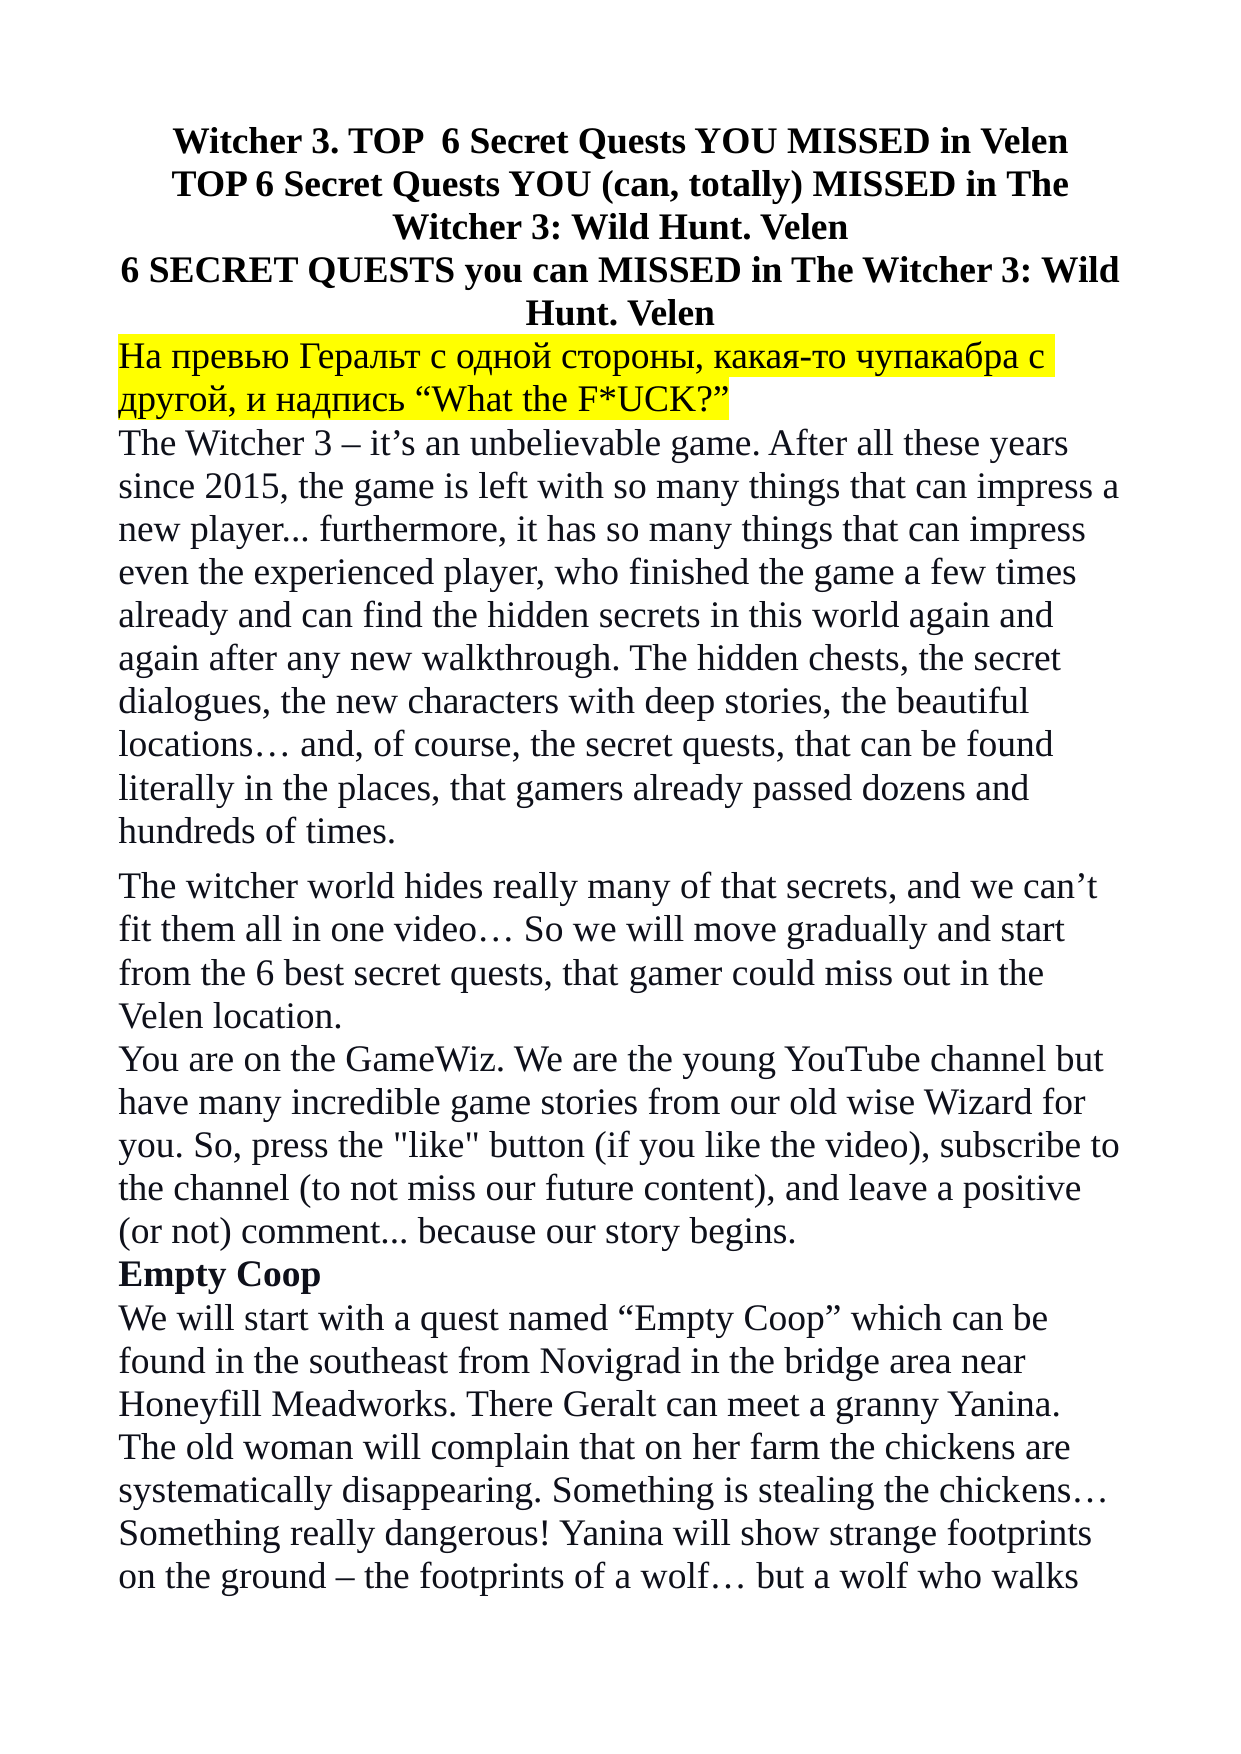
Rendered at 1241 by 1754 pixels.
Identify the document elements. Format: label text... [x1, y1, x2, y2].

text 6 SECRET QUESTS you can MISSED in The Witcher 3: Wild Hunt. Velen [118, 247, 1122, 334]
text We will start with a quest named “Empty Coop” which can be found in the southeast from Novigrad in the bridge area near Honeyfill Meadworks. There Geralt can meet a granny Yanina. The old woman will complain that on her farm the chickens are systematically disappearing. Something is stealing the chickens… Something really dangerous! Yanina will show strange footprints on the ground – the footprints of a wolf… but a wolf who walks [118, 1295, 1122, 1597]
text На превью Геральт с одной стороны, какая-то чупакабра с другой, и надпись “What the F*UCK?” [118, 334, 1122, 420]
text You are on the GameWiz. We are the young YouTube channel but have many incredible game stories from our old wise Wizard for you. So, press the "like" button (if you like the video), subscribe to the channel (to not miss our future content), and leave a positive (or not) comment... because our story begins. [118, 1036, 1122, 1252]
text TOP 6 Secret Quests YOU (can, totally) MISSED in The Witcher 3: Wild Hunt. Velen [118, 161, 1122, 247]
text Witcher 3. TOP 6 Secret Quests YOU MISSED in Velen [118, 118, 1122, 161]
text Empty Coop [118, 1252, 1122, 1295]
text The Witcher 3 – it’s an unbelievable game. After all these years since 2015, the game is left with so many things that can impress a new player... furthermore, it has so many things that can impress even the experienced player, who finished the game a few times already and can find the hidden secrets in this world again and again after any new walkthrough. The hidden chests, the secret dialogues, the new characters with deep stories, the beautiful locations… and, of course, the secret quests, that can be found literally in the places, that gamers already passed dozens and hundreds of times. [118, 420, 1122, 851]
text The witcher world hides really many of that secrets, and we can’t fit them all in one video… So we will move gradually and start from the 6 best secret quests, that gamer could miss out in the Velen location. [118, 864, 1122, 1036]
